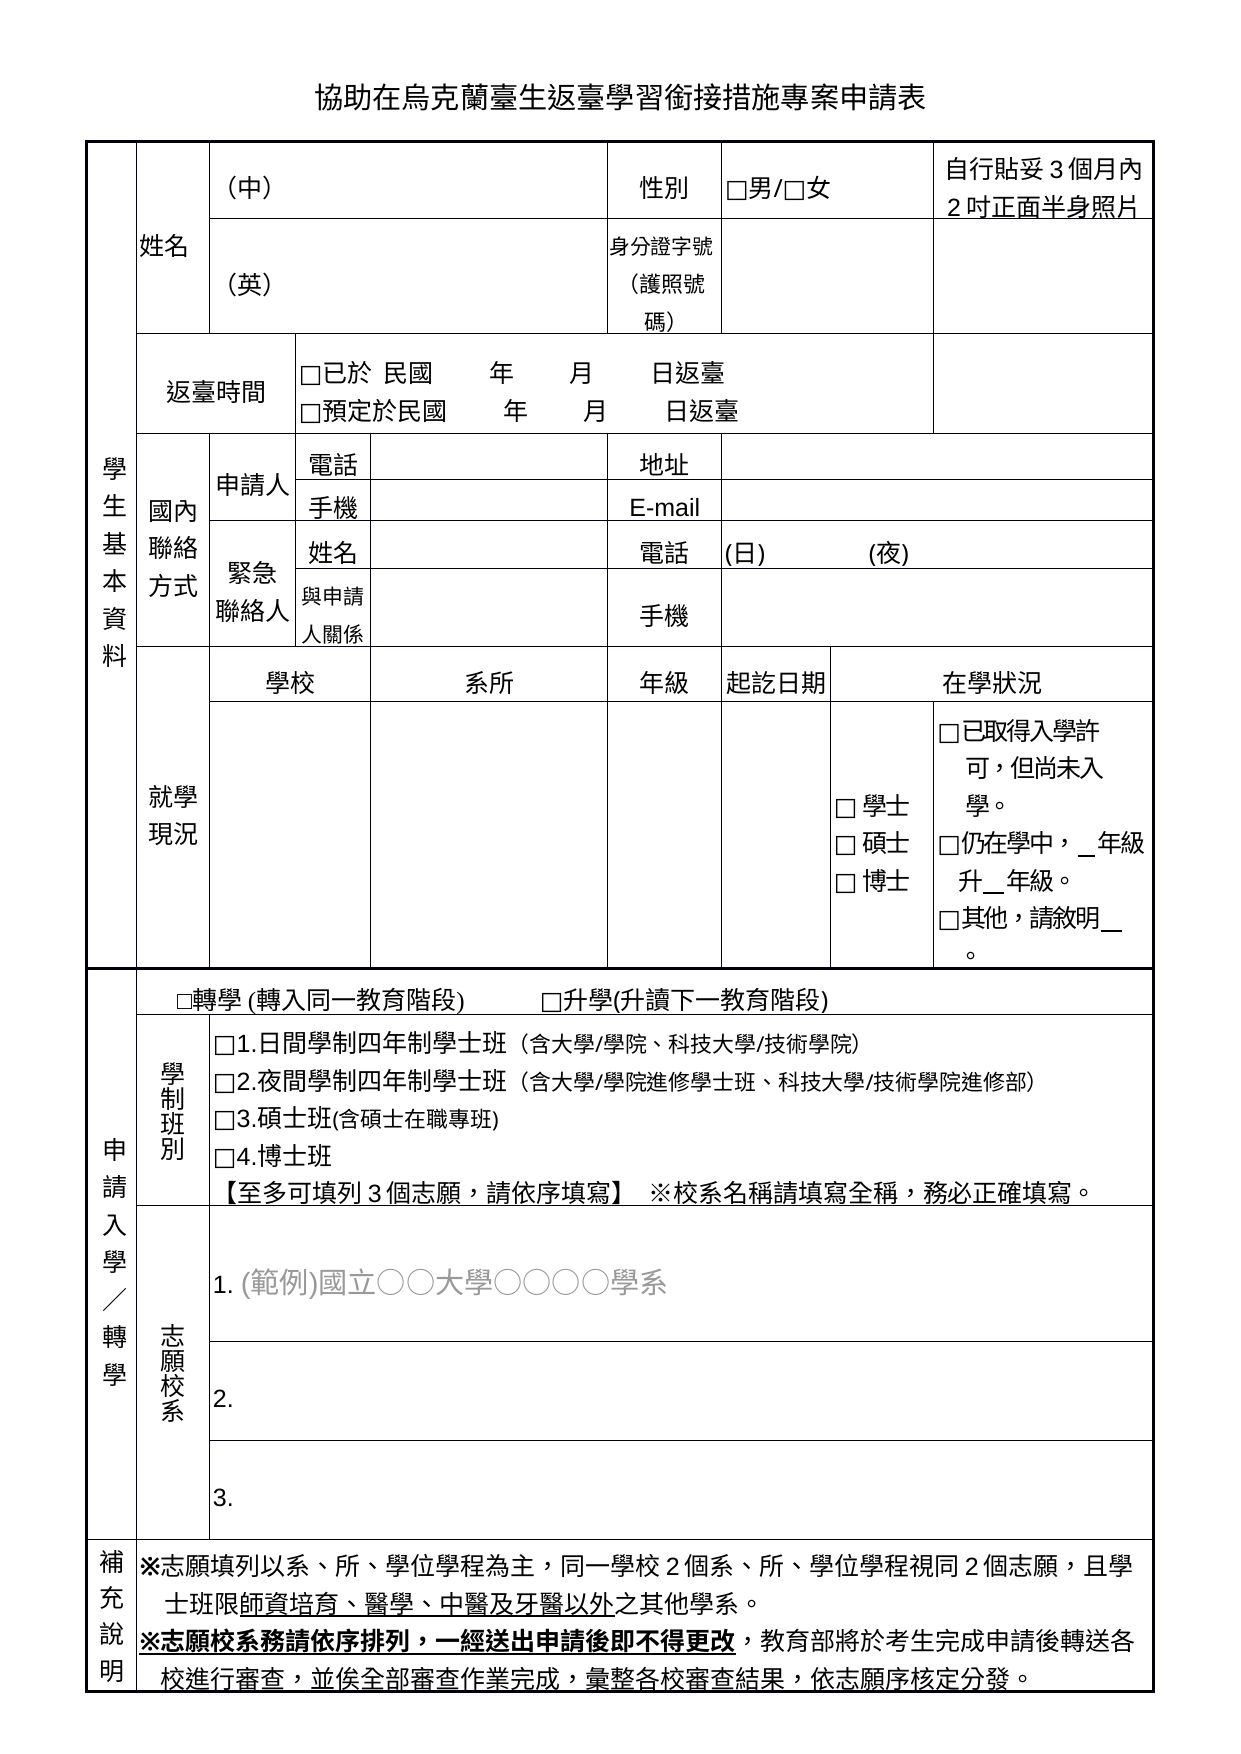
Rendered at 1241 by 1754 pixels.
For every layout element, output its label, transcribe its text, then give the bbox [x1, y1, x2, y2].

table_cell E-mail [608, 480, 721, 519]
table_cell 補充說明 [88, 1540, 136, 1690]
table_cell [608, 702, 721, 967]
table_cell 返臺時間 [137, 334, 295, 433]
table_cell 就學現況 [137, 647, 209, 967]
table_cell 電話 [608, 521, 721, 568]
table_header 性別 [608, 143, 721, 218]
table_cell 學校 [210, 647, 370, 701]
table_cell 申請入學／轉學 [88, 970, 136, 1539]
table_cell □已取得入學許可，但尚未入學。 □仍在學中， 年級升 年級。 □其他，請敘明 。 [934, 702, 1152, 967]
table_cell 國內聯絡方式 [137, 434, 209, 646]
table_cell 2. [210, 1342, 1152, 1440]
table_cell 年級 [608, 647, 721, 701]
table_cell 1. (範例)國立○○大學○○○○學系 [210, 1206, 1152, 1341]
table_header □男/□女 [722, 143, 933, 218]
table_cell [934, 334, 1152, 433]
table_cell [371, 702, 607, 967]
table_cell 在學狀況 [831, 647, 1152, 701]
table_cell [722, 434, 1152, 479]
table_cell 與申請人關係 [296, 569, 370, 646]
table_cell 系所 [371, 647, 607, 701]
table_cell □已於 民國 年 月 日返臺 □預定於民國 年 月 日返臺 [296, 334, 933, 433]
table_cell □ 學士 □ 碩士 □ 博士 [831, 702, 933, 967]
table_cell 緊急 聯絡人 [210, 521, 295, 646]
table_cell 3. [210, 1441, 1152, 1539]
table_header 姓名 [137, 143, 209, 333]
table_cell [371, 569, 607, 646]
table_cell ※志願填列以系、所、學位學程為主，同一學校2個系、所、學位學程視同2個志願，且學士班限師資培育、醫學、中醫及牙醫以外之其他學系。 ※志願校系務請依序排列，一經送出申請後即不得更改，教育部將於考生完成申請後轉送各校進行審查，並俟全部審查作業完成，彙整各校審查結果，依志願序核定分發。 [137, 1540, 1152, 1690]
text 協助在烏克蘭臺生返臺學習銜接措施專案申請表 [89, 52, 1152, 127]
table_cell [722, 480, 1152, 519]
table_cell 身分證字號 （護照號碼） [608, 219, 721, 333]
table_cell □1.日間學制四年制學士班（含大學/學院、科技大學/技術學院） □2.夜間學制四年制學士班（含大學/學院進修學士班、科技大學/技術學院進修部） □3.碩士班(含碩士在職專班) □4.博士班 【至多可填列3個志願，請依序填寫】 ※校系名稱請填寫全稱，務必正確填寫。 [210, 1015, 1152, 1204]
table_cell 手機 [296, 480, 370, 519]
table_cell 姓名 [296, 521, 370, 568]
table_cell （英） [210, 219, 607, 333]
table_cell 地址 [608, 434, 721, 479]
table_cell [371, 434, 607, 479]
table_cell [934, 219, 1152, 333]
table_cell 學制班別 [137, 1015, 209, 1204]
table_header 學生基本資料 [88, 143, 136, 967]
table_cell [722, 219, 933, 333]
table_cell (日) (夜) [722, 521, 1152, 568]
table_cell [371, 480, 607, 519]
table_cell 志願校系 [137, 1206, 209, 1539]
table_header 自行貼妥3個月內 2吋正面半身照片 [934, 143, 1152, 218]
table_cell □轉學 (轉入同一教育階段) □升學(升讀下一教育階段) [137, 970, 1152, 1014]
table_cell [722, 569, 1152, 646]
table_cell [210, 702, 370, 967]
table_cell 電話 [296, 434, 370, 479]
table_cell 起訖日期 [722, 647, 830, 701]
table_header （中） [210, 143, 607, 218]
table_cell 申請人 [210, 434, 295, 519]
table_cell 手機 [608, 569, 721, 646]
table_cell [371, 521, 607, 568]
table_cell [722, 702, 830, 967]
